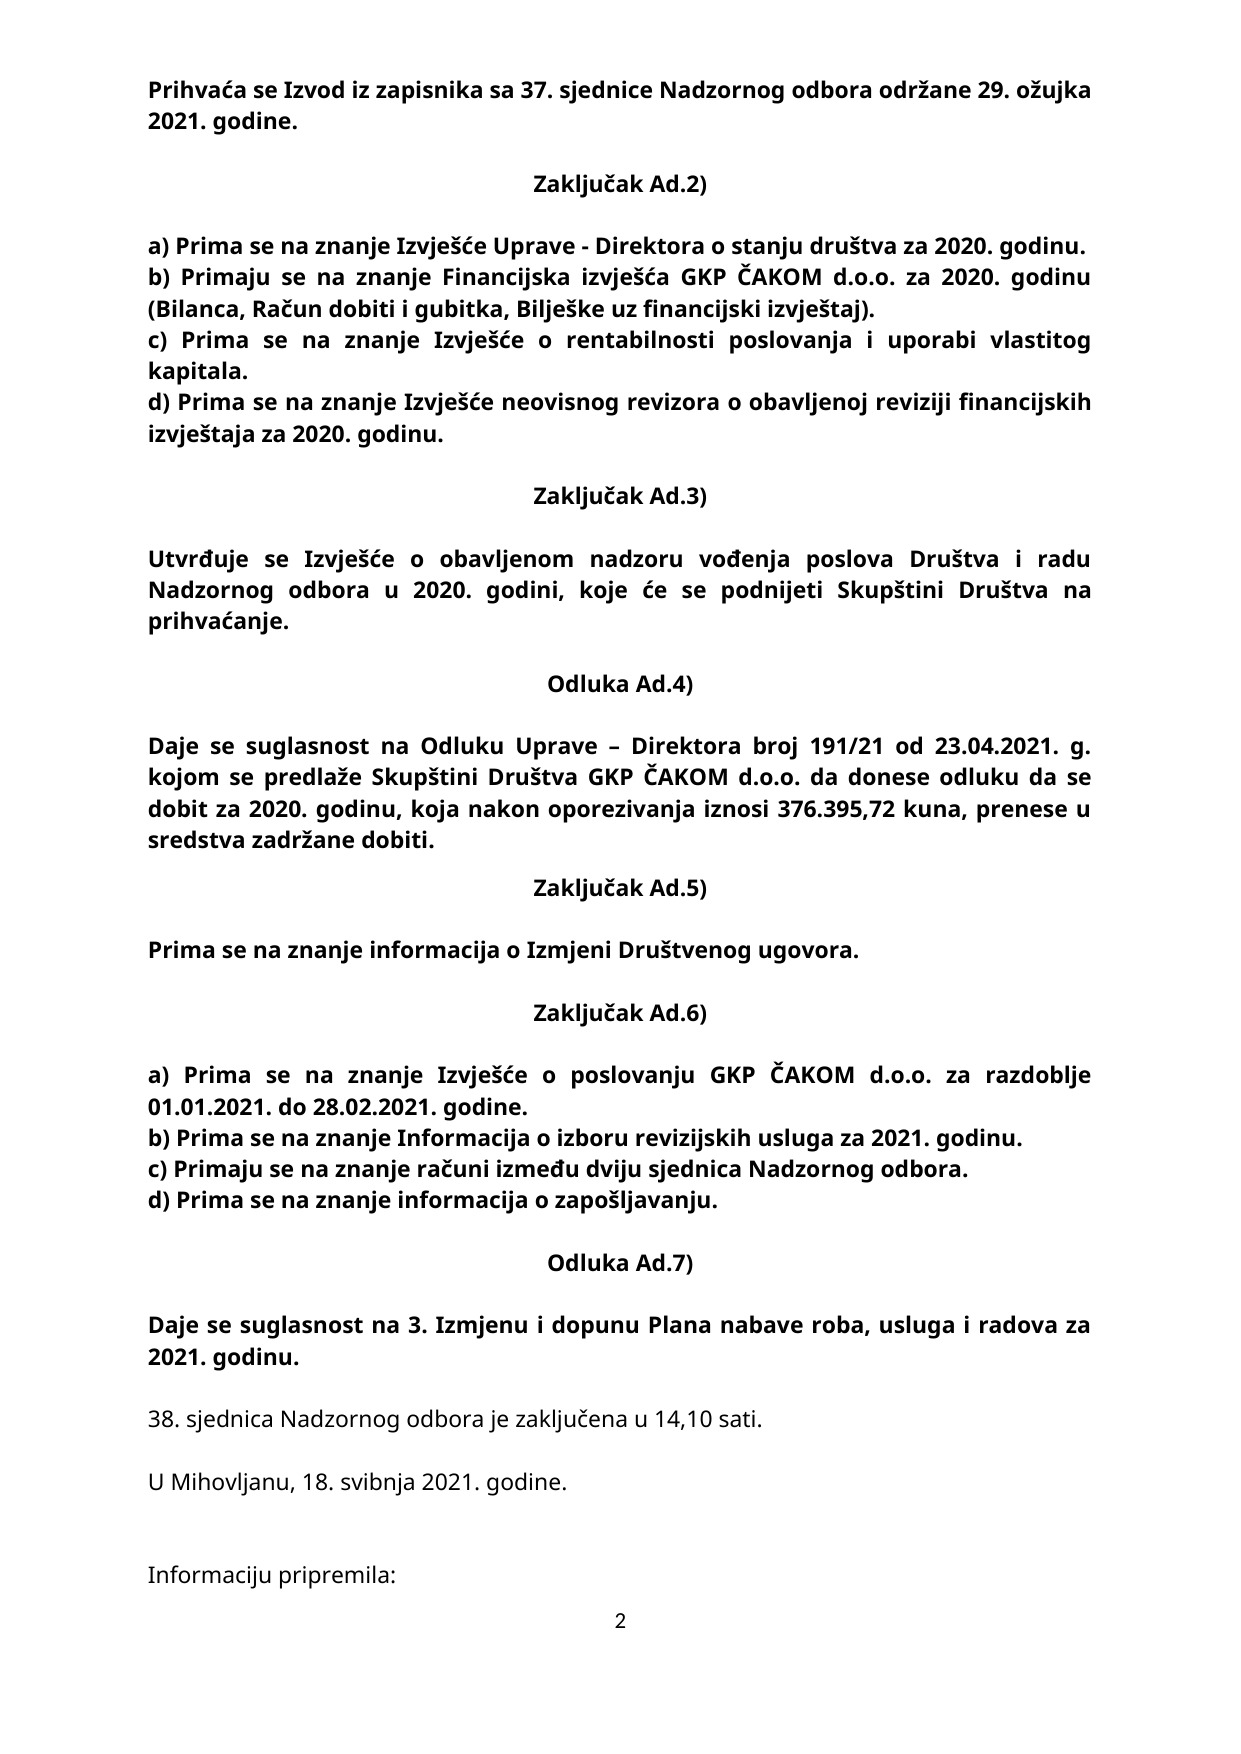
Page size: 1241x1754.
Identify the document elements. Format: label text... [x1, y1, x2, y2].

text Prima se na znanje informacija o Izmjeni Društvenog ugovora. [148, 934, 1093, 965]
text Zaključak Ad.2) [148, 167, 1093, 199]
text b) Primaju se na znanje Financijska izvješća GKP ČAKOM d.o.o. za 2020. godinu (Bilanca, Račun dobiti i gubitka, Bilješke uz financijski izvještaj). [148, 261, 1093, 324]
text d) Prima se na znanje Izvješće neovisnog revizora o obavljenoj reviziji financijskih izvještaja za 2020. godinu. [148, 386, 1093, 449]
text U Mihovljanu, 18. svibnja 2021. godine. [148, 1465, 1093, 1497]
text c) Primaju se na znanje računi između dviju sjednica Nadzornog odbora. [148, 1153, 1093, 1184]
text a) Prima se na znanje Izvješće Uprave - Direktora o stanju društva za 2020. godinu. [148, 230, 1093, 261]
text Utvrđuje se Izvješće o obavljenom nadzoru vođenja poslova Društva i radu Nadzornog odbora u 2020. godini, koje će se podnijeti Skupštini Društva na prihvaćanje. [148, 542, 1093, 636]
text c) Prima se na znanje Izvješće o rentabilnosti poslovanja i uporabi vlastitog kapitala. [148, 324, 1093, 386]
text Daje se suglasnost na Odluku Uprave – Direktora broj 191/21 od 23.04.2021. g. kojom se predlaže Skupštini Društva GKP ČAKOM d.o.o. da donese odluku da se dobit za 2020. godinu, koja nakon oporezivanja iznosi 376.395,72 kuna, prenese u sredstva zadržane dobiti. [148, 730, 1093, 855]
text Prihvaća se Izvod iz zapisnika sa 37. sjednice Nadzornog odbora održane 29. ožujka 2021. godine. [148, 74, 1093, 136]
text Odluka Ad.7) [148, 1247, 1093, 1278]
text Odluka Ad.4) [148, 667, 1093, 699]
text b) Prima se na znanje Informacija o izboru revizijskih usluga za 2021. godinu. [148, 1122, 1093, 1153]
text 38. sjednica Nadzornog odbora je zaključena u 14,10 sati. [148, 1403, 1093, 1434]
text Informaciju pripremila: [148, 1559, 1093, 1590]
text d) Prima se na znanje informacija o zapošljavanju. [148, 1184, 1093, 1215]
text a) Prima se na znanje Izvješće o poslovanju GKP ČAKOM d.o.o. za razdoblje 01.01.2021. do 28.02.2021. godine. [148, 1059, 1093, 1122]
text Daje se suglasnost na 3. Izmjenu i dopunu Plana nabave roba, usluga i radova za 2021. godinu. [148, 1309, 1093, 1372]
text Zaključak Ad.6) [148, 997, 1093, 1028]
text Zaključak Ad.3) [148, 480, 1093, 511]
text Zaključak Ad.5) [148, 872, 1093, 903]
